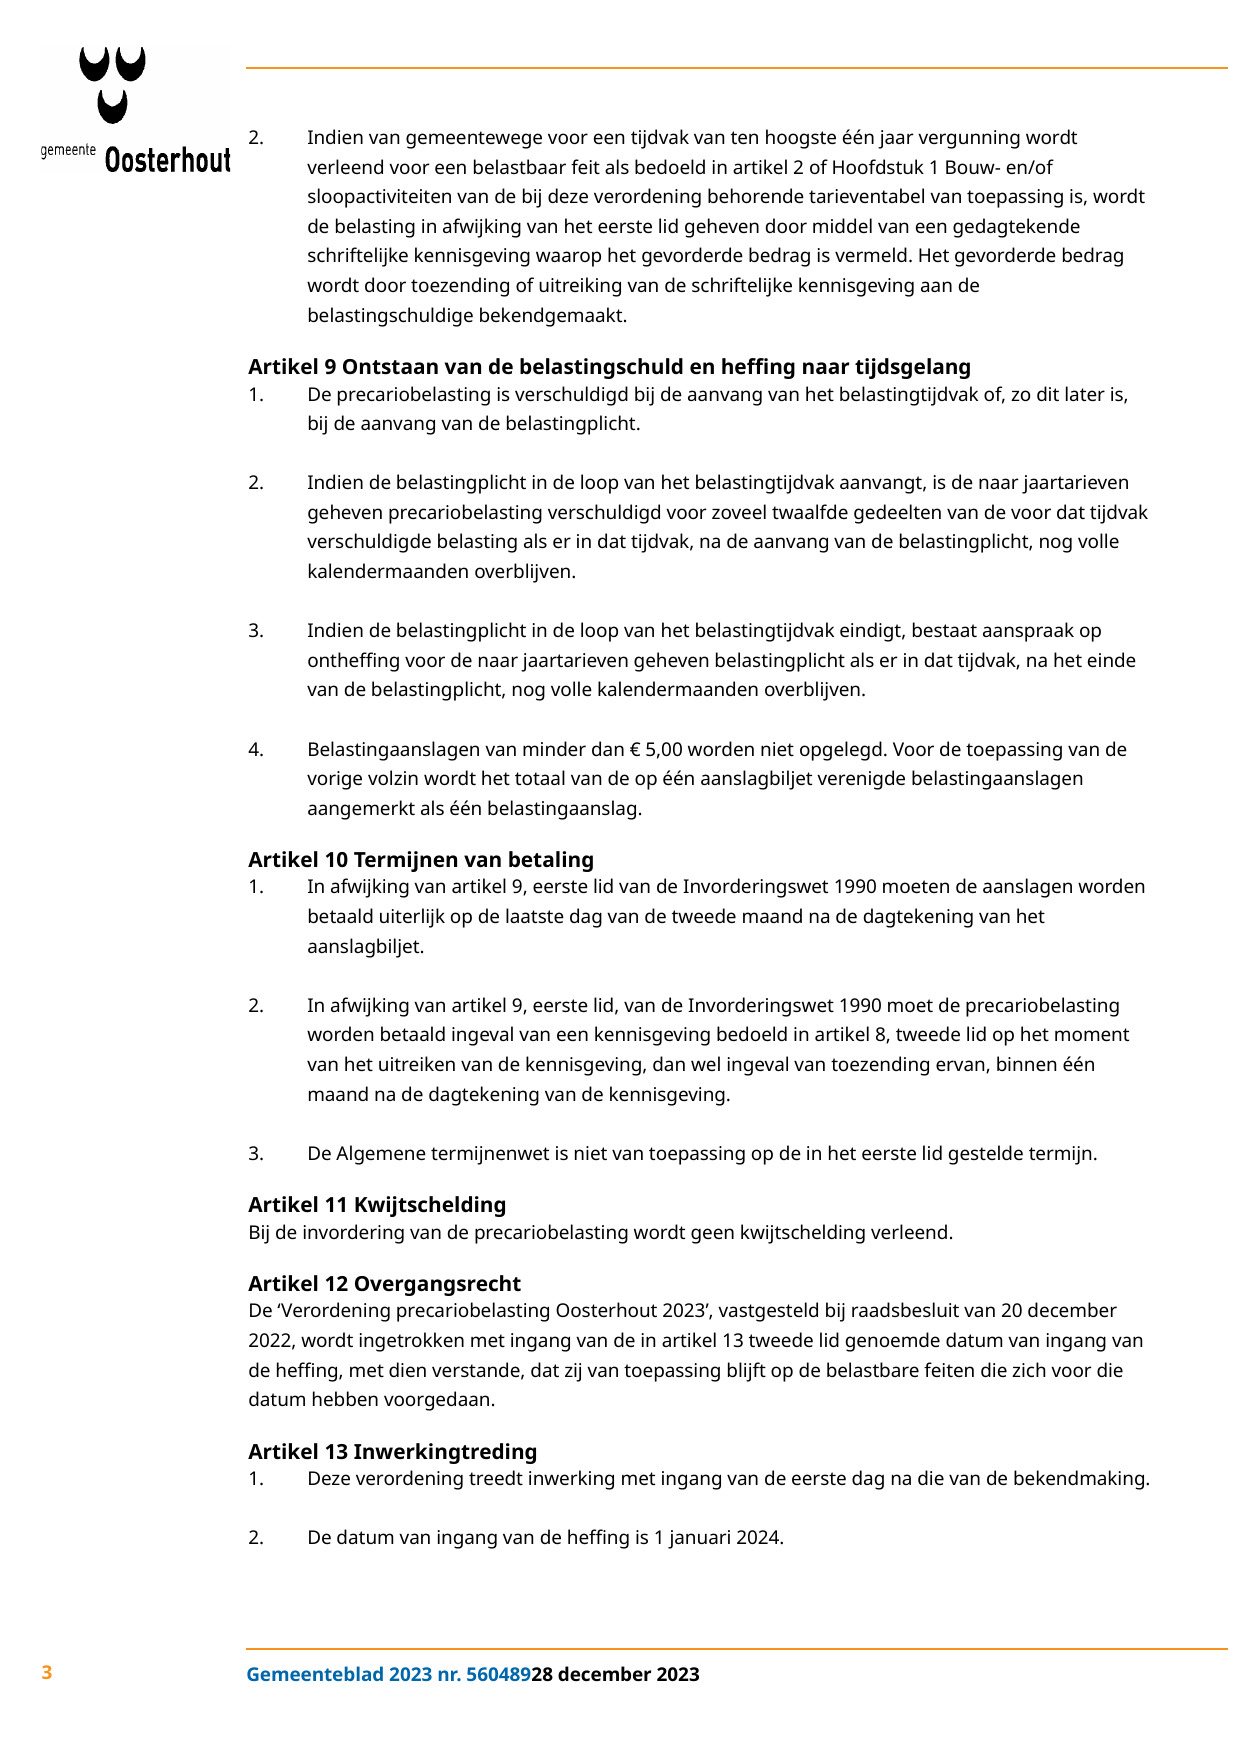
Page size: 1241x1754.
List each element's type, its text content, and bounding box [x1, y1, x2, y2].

list De Algemene termijnenwet is niet van toepassing op de in het eerste lid gestelde termijn. [248, 1140, 1152, 1166]
text Artikel 9 Ontstaan van de belastingschuld en heffing naar tijdsgelang [248, 352, 1152, 381]
list Belastingaanslagen van minder dan € 5,00 worden niet opgelegd. Voor de toepassing van de vorige volzin wordt het totaal van de op één aanslagbiljet verenigde belastingaanslagen aangemerkt als één belastingaanslag. [248, 736, 1152, 821]
list Deze verordening treedt inwerking met ingang van de eerste dag na die van de bekendmaking. [248, 1465, 1152, 1491]
list Indien de belastingplicht in de loop van het belastingtijdvak aanvangt, is de naar jaartarieven geheven precariobelasting verschuldigd voor zoveel twaalfde gedeelten van de voor dat tijdvak verschuldigde belasting als er in dat tijdvak, na de aanvang van de belastingplicht, nog volle kalendermaanden overblijven. [248, 469, 1152, 584]
text Artikel 11 Kwijtschelding [248, 1190, 1152, 1219]
list Indien de belastingplicht in de loop van het belastingtijdvak eindigt, bestaat aanspraak op ontheffing voor de naar jaartarieven geheven belastingplicht als er in dat tijdvak, na het einde van de belastingplicht, nog volle kalendermaanden overblijven. [248, 617, 1152, 702]
list De precariobelasting is verschuldigd bij de aanvang van het belastingtijdvak of, zo dit later is, bij de aanvang van de belastingplicht. [248, 381, 1152, 436]
text Bij de invordering van de precariobelasting wordt geen kwijtschelding verleend. [248, 1219, 1152, 1244]
text Artikel 12 Overgangsrecht [248, 1269, 1152, 1298]
text Artikel 13 Inwerkingtreding [248, 1437, 1152, 1465]
text De ‘Verordening precariobelasting Oosterhout 2023’, vastgesteld bij raadsbesluit van 20 december 2022, wordt ingetrokken met ingang van de in artikel 13 tweede lid genoemde datum van ingang van de heffing, met dien verstande, dat zij van toepassing blijft op de belastbare feiten die zich voor die datum hebben voorgedaan. [248, 1298, 1152, 1412]
list In afwijking van artikel 9, eerste lid van de Invorderingswet 1990 moeten de aanslagen worden betaald uiterlijk op de laatste dag van de tweede maand na de dagtekening van het aanslagbiljet. [248, 874, 1152, 959]
list In afwijking van artikel 9, eerste lid, van de Invorderingswet 1990 moet de precariobelasting worden betaald ingeval van een kennisgeving bedoeld in artikel 8, tweede lid op het moment van het uitreiken van de kennisgeving, dan wel ingeval van toezending ervan, binnen één maand na de dagtekening van de kennisgeving. [248, 992, 1152, 1107]
text Artikel 10 Termijnen van betaling [248, 845, 1152, 874]
picture [41, 47, 231, 172]
list De datum van ingang van de heffing is 1 januari 2024. [248, 1524, 1152, 1550]
list Indien van gemeentewege voor een tijdvak van ten hoogste één jaar vergunning wordt verleend voor een belastbaar feit als bedoeld in artikel 2 of Hoofdstuk 1 Bouw- en/of sloopactiviteiten van de bij deze verordening behorende tarieventabel van toepassing is, wordt de belasting in afwijking van het eerste lid geheven door middel van een gedagtekende schriftelijke kennisgeving waarop het gevorderde bedrag is vermeld. Het gevorderde bedrag wordt door toezending of uitreiking van de schriftelijke kennisgeving aan de belastingschuldige bekendgemaakt. [248, 124, 1152, 328]
